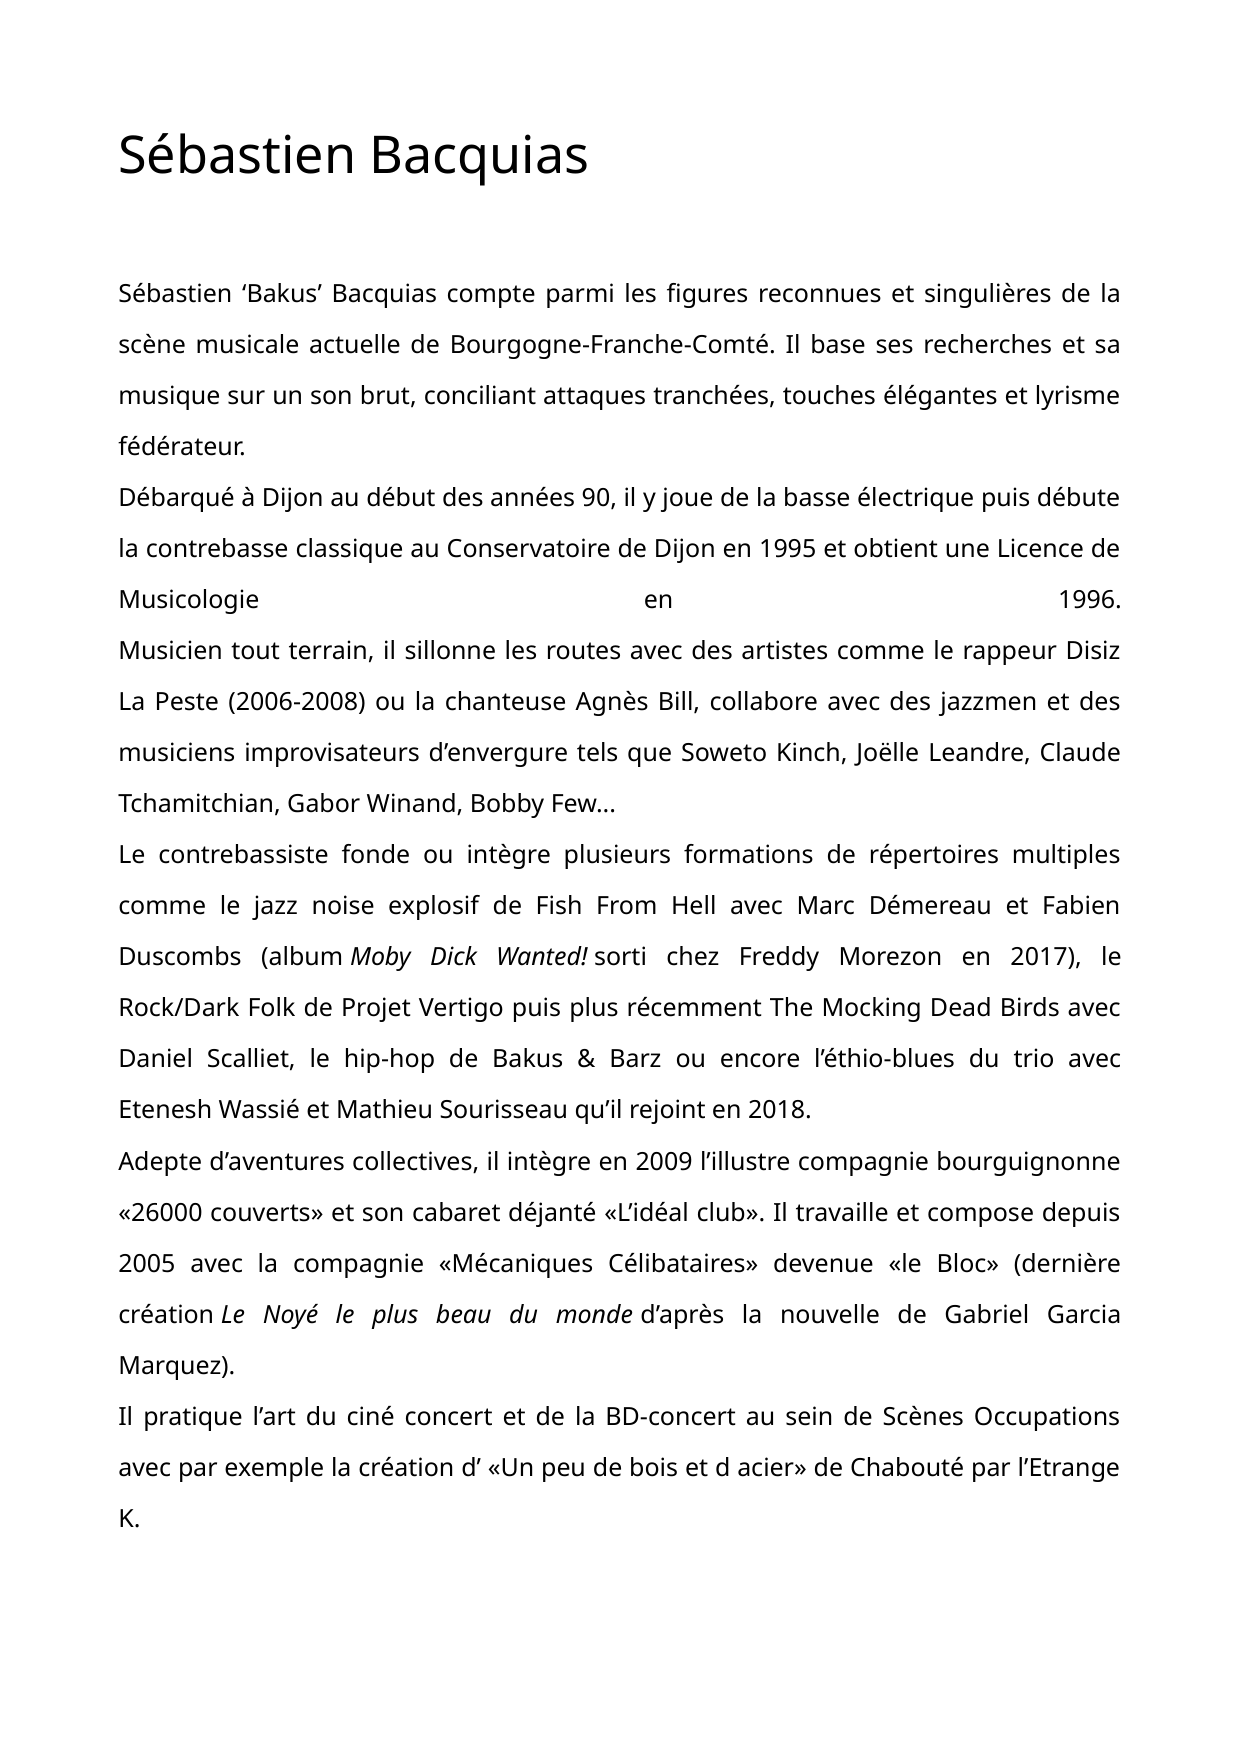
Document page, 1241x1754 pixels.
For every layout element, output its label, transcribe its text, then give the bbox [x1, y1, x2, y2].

text Débarqué à Dijon au début des années 90, il y joue de la basse électrique puis débute la contrebasse classique au Conservatoire de Dijon en 1995 et obtient une Licence de Musicologie en 1996. Musicien tout terrain, il sillonne les routes avec des artistes comme le rappeur Disiz La Peste (2006-2008) ou la chanteuse Agnès Bill, collabore avec des jazzmen et des musiciens improvisateurs d’envergure tels que Soweto Kinch, Joëlle Leandre, Claude Tchamitchian, Gabor Winand, Bobby Few... [118, 480, 1122, 820]
text Le contrebassiste fonde ou intègre plusieurs formations de répertoires multiples comme le jazz noise explosif de Fish From Hell avec Marc Démereau et Fabien Duscombs (album Moby Dick Wanted! sorti chez Freddy Morezon en 2017), le Rock/Dark Folk de Projet Vertigo puis plus récemment The Mocking Dead Birds avec Daniel Scalliet, le hip-hop de Bakus & Barz ou encore l’éthio-blues du trio avec Etenesh Wassié et Mathieu Sourisseau qu’il rejoint en 2018. [118, 837, 1122, 1126]
text Adepte d’aventures collectives, il intègre en 2009 l’illustre compagnie bourguignonne «26000 couverts» et son cabaret déjanté «L’idéal club». Il travaille et compose depuis 2005 avec la compagnie «Mécaniques Célibataires» devenue «le Bloc» (dernière création Le Noyé le plus beau du monde d’après la nouvelle de Gabriel Garcia Marquez). Il pratique l’art du ciné concert et de la BD-concert au sein de Scènes Occupations avec par exemple la création d’ «Un peu de bois et d acier» de Chabouté par l’Etrange K. [118, 1143, 1122, 1534]
text Sébastien Bacquias [118, 118, 1122, 189]
text Sébastien ‘Bakus’ Bacquias compte parmi les figures reconnues et singulières de la scène musicale actuelle de Bourgogne-Franche-Comté. Il base ses recherches et sa musique sur un son brut, conciliant attaques tranchées, touches élégantes et lyrisme fédérateur. [118, 276, 1122, 463]
